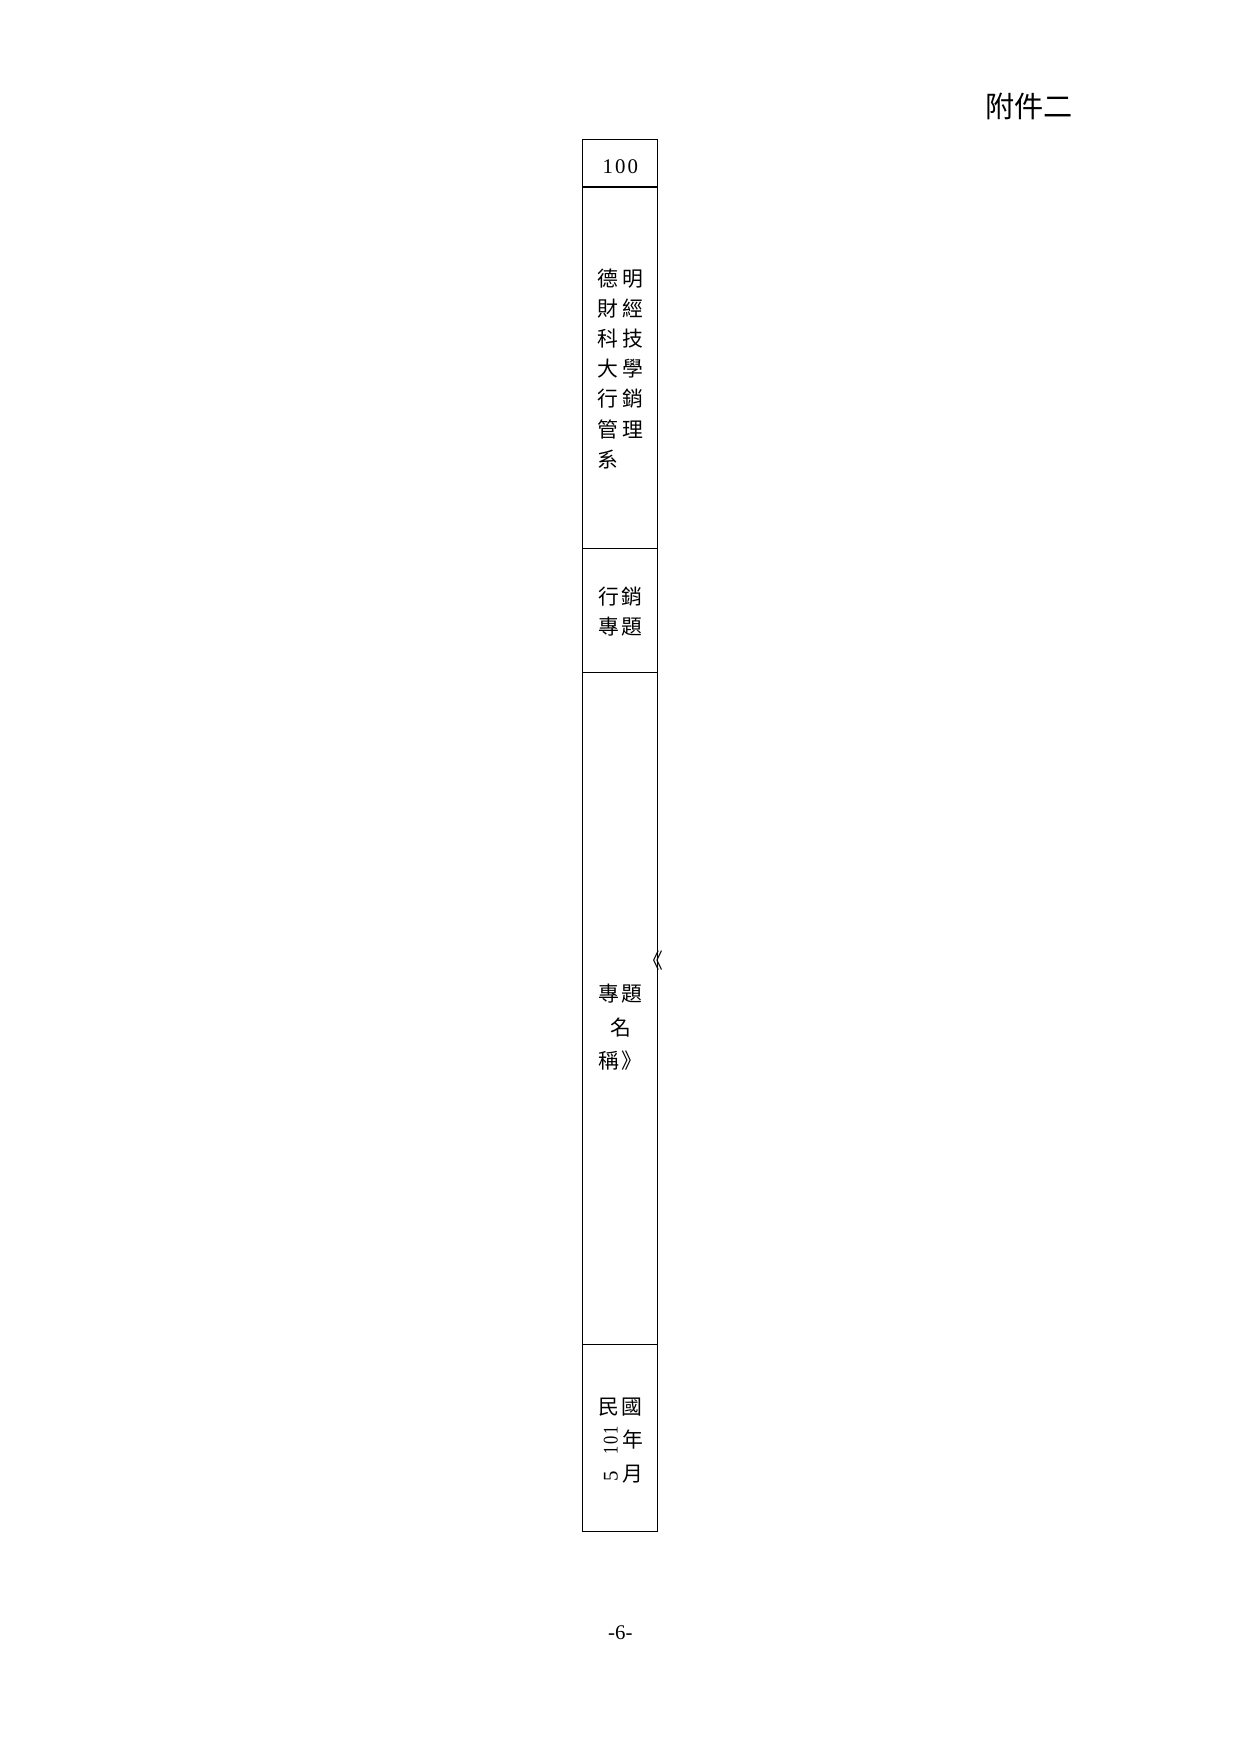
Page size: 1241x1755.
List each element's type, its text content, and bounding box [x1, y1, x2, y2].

text 附件二 [985, 84, 1080, 126]
table_header 100 [583, 140, 657, 186]
table_cell 《專題名稱》 [583, 673, 657, 1344]
table_cell 行銷專題 [583, 549, 657, 672]
table_cell 民國101年5月 [583, 1345, 657, 1531]
table_cell 德明財經科技大學行銷管理系 [583, 188, 657, 548]
